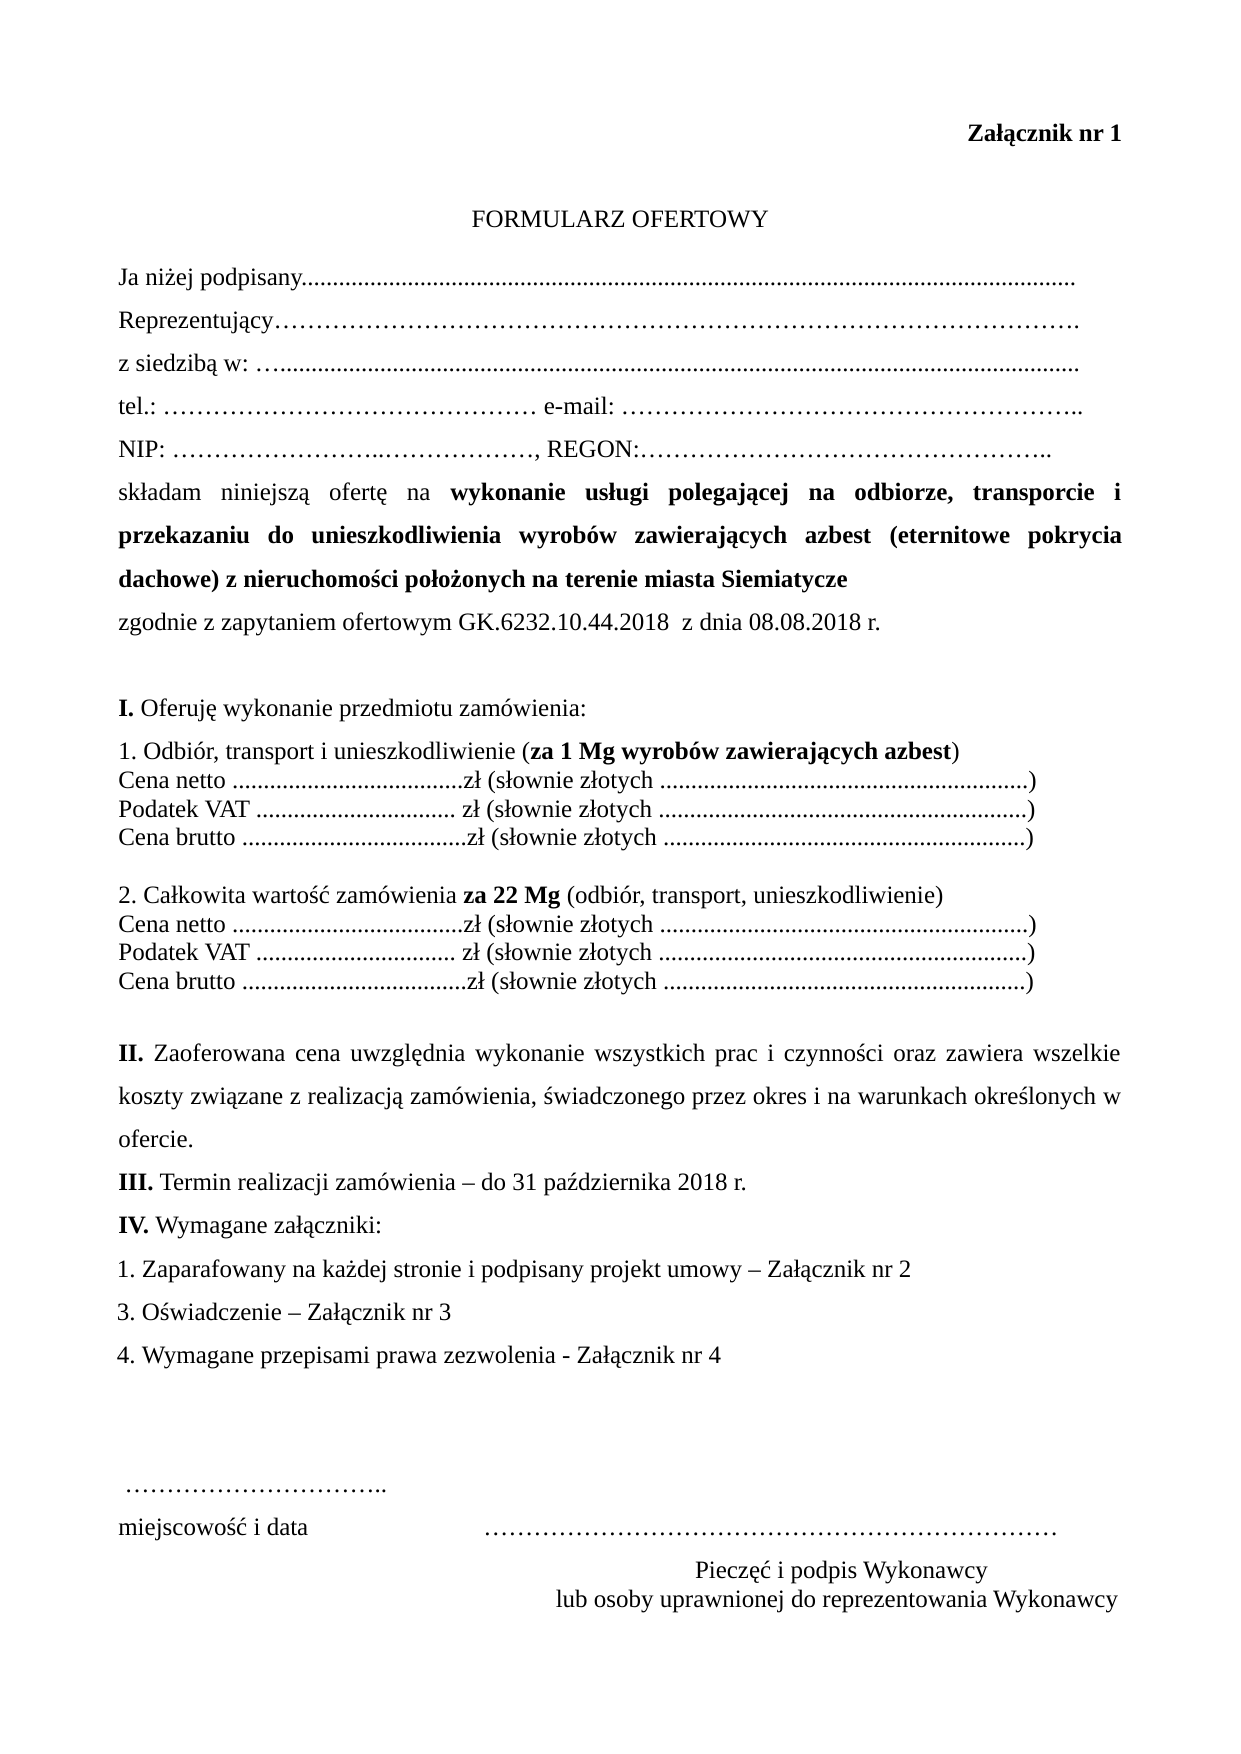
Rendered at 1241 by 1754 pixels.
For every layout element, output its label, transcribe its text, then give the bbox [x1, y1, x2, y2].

text miejscowość i data …………………………………………………………… [118, 1512, 1122, 1541]
text Ja niżej podpisany............................................................................................................................ [118, 262, 1122, 291]
text 4. Wymagane przepisami prawa zezwolenia - Załącznik nr 4 [79, 1340, 1122, 1369]
text Cena brutto ....................................zł (słownie złotych ..........................................................) [118, 966, 1122, 995]
text tel.: ……………………………………… e-mail: ……………………………………………….. [118, 391, 1122, 420]
text Podatek VAT ................................ zł (słownie złotych ...........................................................) [118, 794, 1122, 822]
text 3. Oświadczenie – Załącznik nr 3 [79, 1297, 1122, 1326]
text 1. Zaparafowany na każdej stronie i podpisany projekt umowy – Załącznik nr 2 [117, 1254, 1122, 1282]
text 1. Odbiór, transport i unieszkodliwienie (za 1 Mg wyrobów zawierających azbest) [118, 736, 1122, 765]
text I. Oferuję wykonanie przedmiotu zamówienia: [118, 693, 1122, 722]
text Załącznik nr 1 [118, 118, 1122, 147]
text 2. Całkowita wartość zamówienia za 22 Mg (odbiór, transport, unieszkodliwienie) [118, 880, 1122, 909]
text NIP: ……………………..………………, REGON:………………………………………….. [118, 434, 1122, 463]
text Cena brutto ....................................zł (słownie złotych ..........................................................) [118, 822, 1122, 851]
text IV. Wymagane załączniki: [118, 1211, 1122, 1239]
text II. Zaoferowana cena uwzględnia wykonanie wszystkich prac i czynności oraz zawiera wszelkie koszty związane z realizacją zamówienia, świadczonego przez okres i na warunkach określonych w ofercie. [118, 1038, 1122, 1153]
text III. Termin realizacji zamówienia – do 31 października 2018 r. [118, 1167, 1122, 1196]
text ………………………….. [118, 1469, 1122, 1498]
text Pieczęć i podpis Wykonawcy [561, 1556, 1122, 1584]
text Podatek VAT ................................ zł (słownie złotych ...........................................................) [118, 937, 1122, 966]
text zgodnie z zapytaniem ofertowym GK.6232.10.44.2018 z dnia 08.08.2018 r. [118, 607, 1122, 636]
text FORMULARZ OFERTOWY [118, 204, 1122, 233]
text lub osoby uprawnionej do reprezentowania Wykonawcy [118, 1584, 1122, 1613]
text Reprezentujący……………………………………………………………………………………. [118, 305, 1122, 334]
text z siedzibą w: …................................................................................................................................ [118, 348, 1122, 377]
text Cena netto .....................................zł (słownie złotych ...........................................................) [118, 765, 1122, 794]
text składam niniejszą ofertę na wykonanie usługi polegającej na odbiorze, transporcie i przekazaniu do unieszkodliwienia wyrobów zawierających azbest (eternitowe pokrycia dachowe) z nieruchomości położonych na terenie miasta Siemiatycze [118, 477, 1122, 592]
text Cena netto .....................................zł (słownie złotych ...........................................................) [118, 909, 1122, 937]
